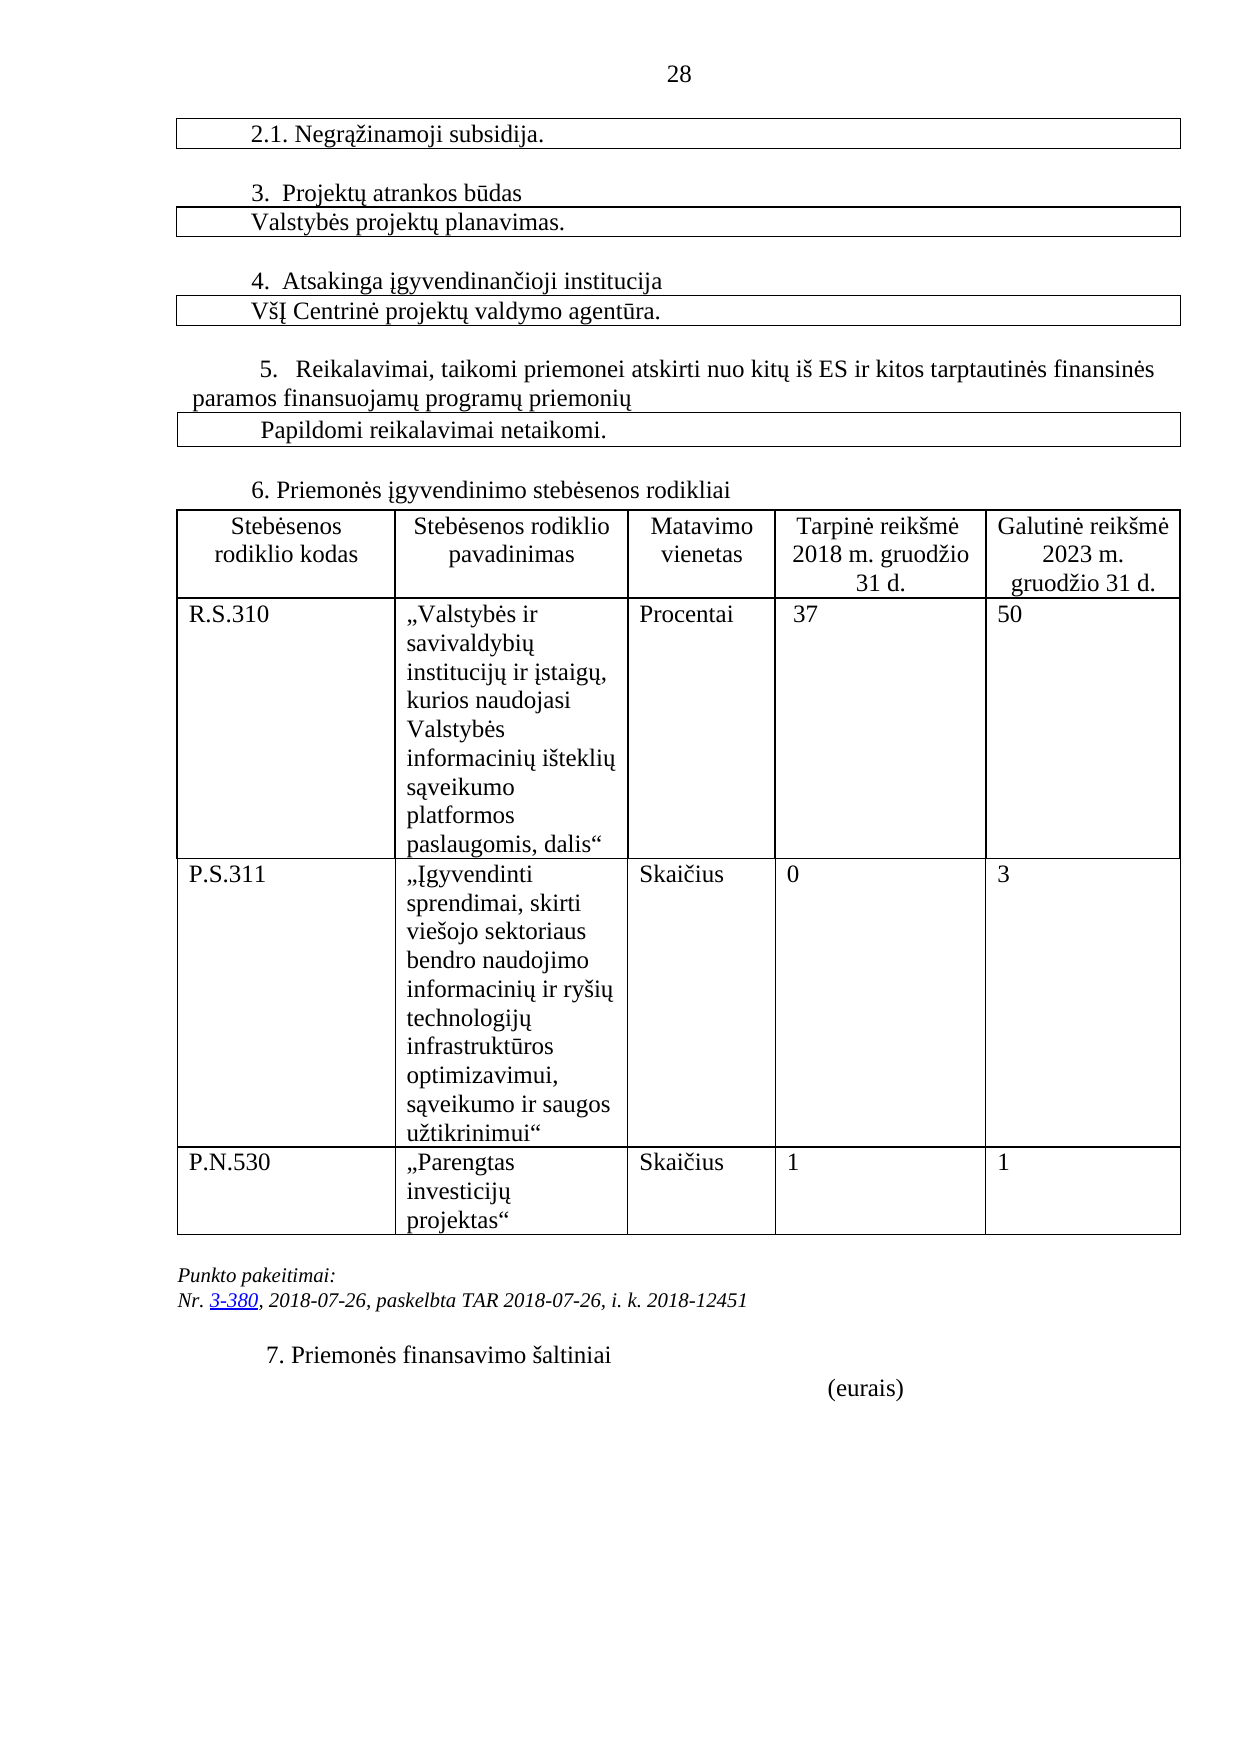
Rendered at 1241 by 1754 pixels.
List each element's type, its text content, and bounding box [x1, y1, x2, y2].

table_cell Procentai [629, 599, 774, 858]
table_cell 37 [776, 599, 985, 858]
table_cell R.S.310 [178, 599, 394, 858]
table_cell „Valstybės ir savivaldybių institucijų ir įstaigų, kurios naudojasi Valstybės informacinių išteklių sąveikumo platformos paslaugomis, dalis“ [396, 599, 627, 858]
table_header VšĮ Centrinė projektų valdymo agentūra. [177, 296, 1180, 324]
text 3. Projektų atrankos būdas [251, 178, 1181, 206]
table_cell 0 [776, 859, 985, 1146]
table_cell Skaičius [628, 859, 775, 1146]
table_header Stebėsenos rodiklio pavadinimas [396, 511, 627, 597]
table_header Matavimo vienetas [629, 511, 774, 597]
table_header 2.1. Negrąžinamoji subsidija. [177, 119, 1180, 148]
text Punkto pakeitimai: [177, 1263, 1181, 1287]
table_cell P.S.311 [178, 859, 395, 1146]
table_cell 1 [986, 1148, 1180, 1234]
text (eurais) [177, 1373, 904, 1402]
text 5. Reikalavimai, taikomi priemonei atskirti nuo kitų iš ES ir kitos tarptautinės finansinės paramos finansuojamų programų priemonių [192, 354, 1181, 412]
table_cell „Įgyvendinti sprendimai, skirti viešojo sektoriaus bendro naudojimo informacinių ir ryšių technologijų infrastruktūros optimizavimui, sąveikumo ir saugos užtikrinimui“ [396, 859, 627, 1146]
text 7. Priemonės finansavimo šaltiniai [177, 1340, 1181, 1369]
text Nr. 3-380, 2018-07-26, paskelbta TAR 2018-07-26, i. k. 2018-12451 [177, 1287, 1181, 1312]
table_cell 50 [987, 599, 1179, 858]
table_header Valstybės projektų planavimas. [177, 208, 1180, 236]
table_header Tarpinė reikšmė 2018 m. gruodžio 31 d. [776, 511, 985, 597]
table_cell P.N.530 [178, 1148, 395, 1234]
text Papildomi reikalavimai netaikomi. [178, 413, 1180, 446]
table_header Stebėsenos rodiklio kodas [178, 511, 394, 597]
table_cell 3 [986, 859, 1180, 1146]
text 4. Atsakinga įgyvendinančioji institucija [251, 266, 1181, 295]
table_cell „Parengtas investicijų projektas“ [396, 1148, 627, 1234]
table_cell Skaičius [628, 1148, 775, 1234]
table_header Galutinė reikšmė 2023 m. gruodžio 31 d. [987, 511, 1179, 597]
table_cell 1 [776, 1148, 985, 1234]
text 6. Priemonės įgyvendinimo stebėsenos rodikliai [177, 476, 1181, 504]
